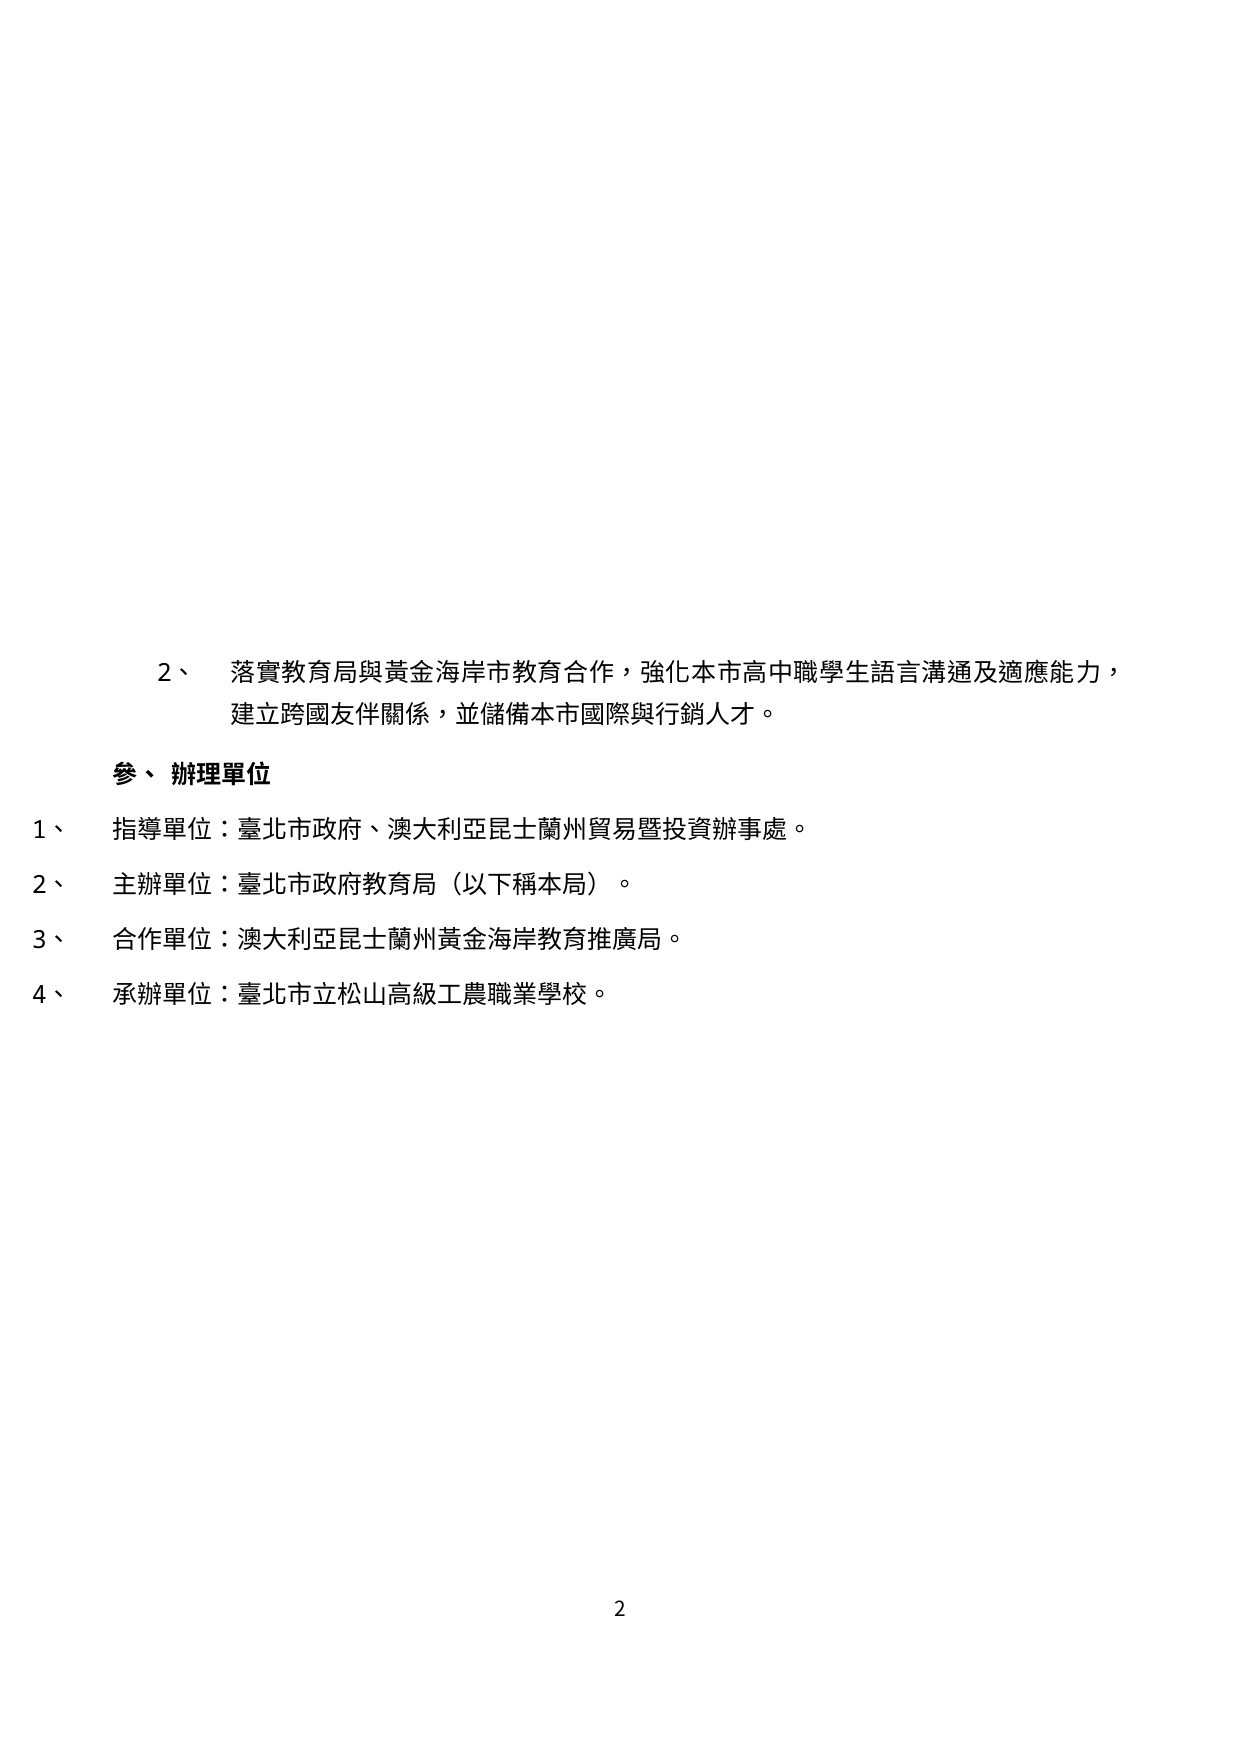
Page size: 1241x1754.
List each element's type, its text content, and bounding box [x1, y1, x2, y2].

list 主辦單位：臺北市政府教育局（以下稱本局）。 [32, 865, 1128, 901]
list 落實教育局與黃金海岸市教育合作，強化本市高中職學生語言溝通及適應能力，建立跨國友伴關係，並儲備本市國際與行銷人才。 [157, 653, 1128, 731]
list 承辦單位：臺北市立松山高級工農職業學校。 [32, 975, 1128, 1011]
list 辦理單位 [112, 755, 1128, 791]
list 合作單位：澳大利亞昆士蘭州黃金海岸教育推廣局。 [32, 920, 1128, 956]
list 指導單位：臺北市政府、澳大利亞昆士蘭州貿易暨投資辦事處。 [32, 810, 1128, 846]
